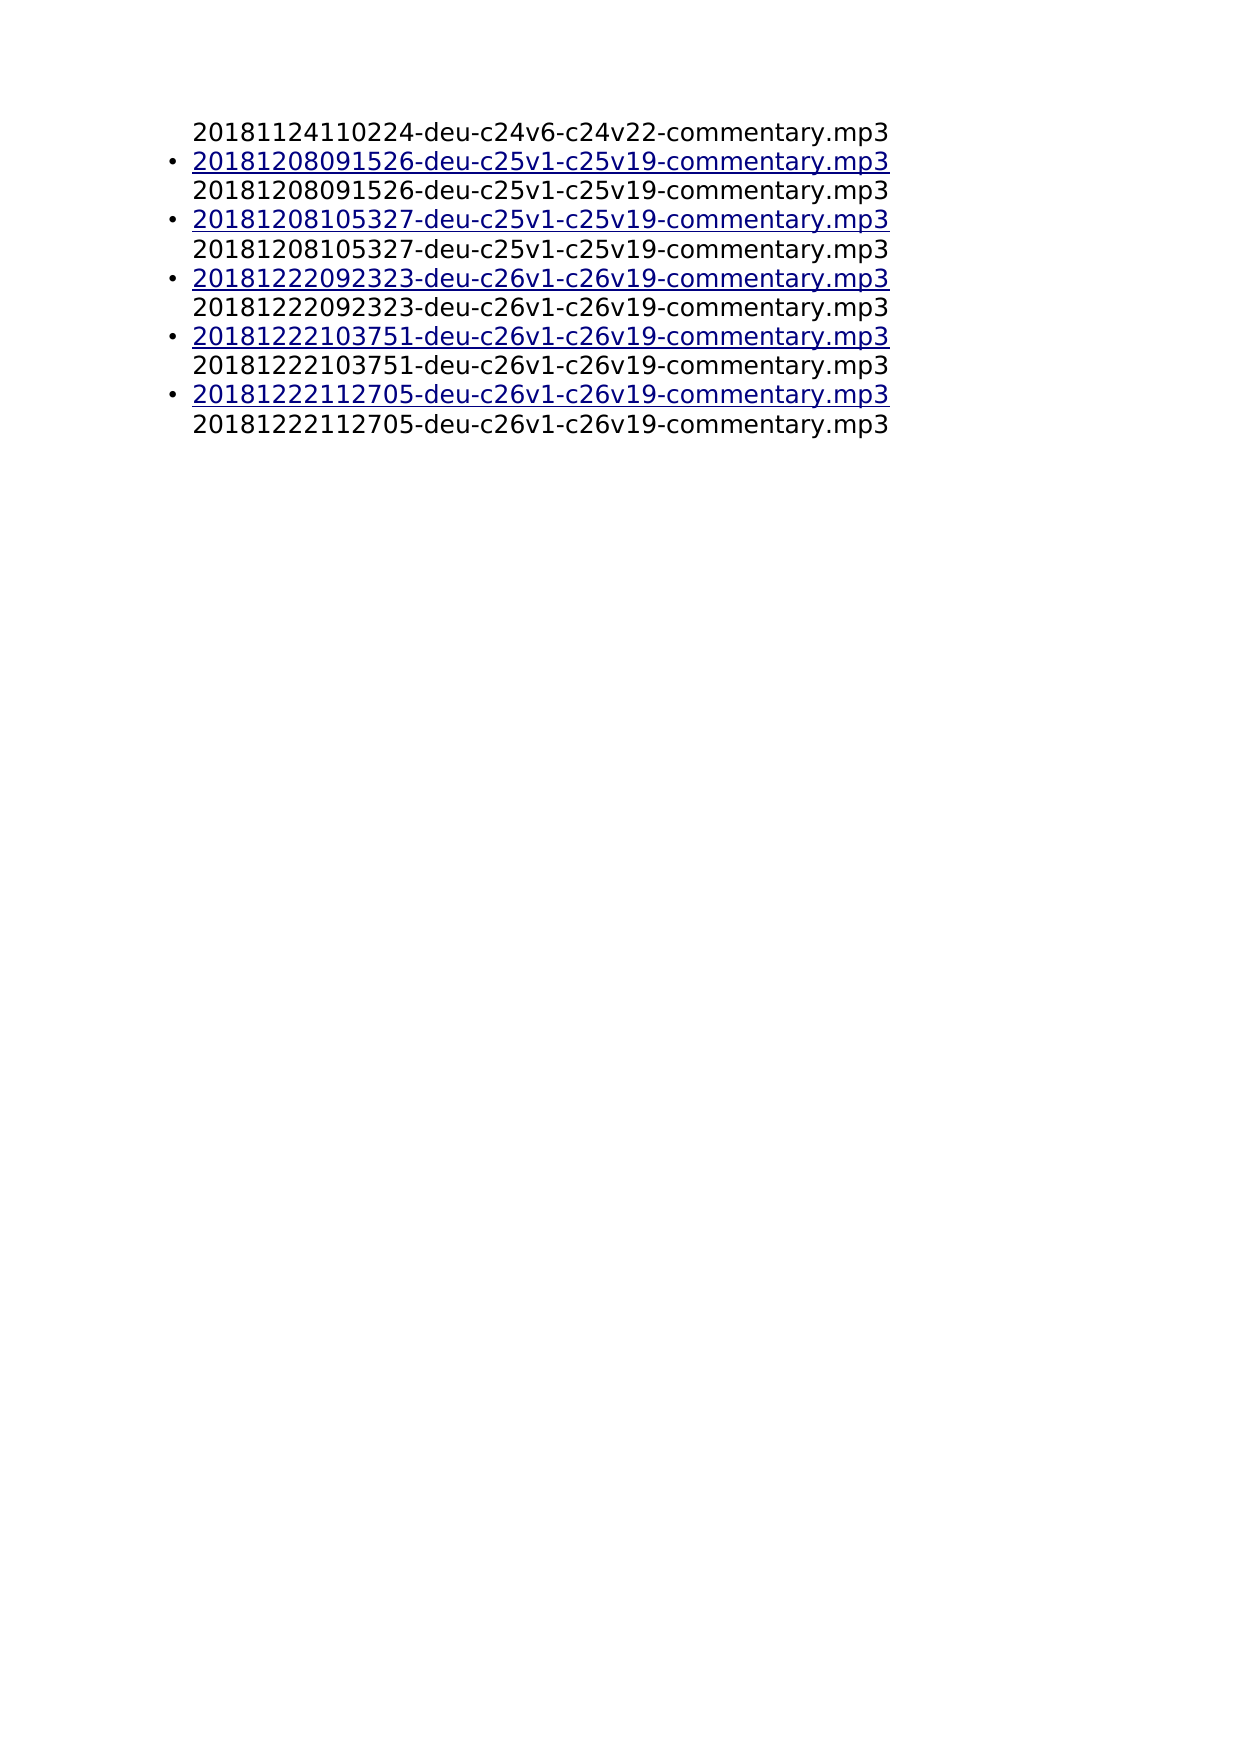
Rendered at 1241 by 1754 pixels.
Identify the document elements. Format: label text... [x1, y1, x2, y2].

list 20181124110224-deu-c24v6-c24v22-commentary.mp3 [177, 118, 1122, 147]
list 20181222092323-deu-c26v1-c26v19-commentary.mp3 20181222092323-deu-c26v1-c26v19-commentary.mp3 [177, 264, 1122, 322]
list 20181208105327-deu-c25v1-c25v19-commentary.mp3 20181208105327-deu-c25v1-c25v19-commentary.mp3 [177, 206, 1122, 264]
list 20181222103751-deu-c26v1-c26v19-commentary.mp3 20181222103751-deu-c26v1-c26v19-commentary.mp3 [177, 322, 1122, 381]
list 20181208091526-deu-c25v1-c25v19-commentary.mp3 20181208091526-deu-c25v1-c25v19-commentary.mp3 [177, 147, 1122, 206]
list 20181222112705-deu-c26v1-c26v19-commentary.mp3 20181222112705-deu-c26v1-c26v19-commentary.mp3 [177, 381, 1122, 439]
